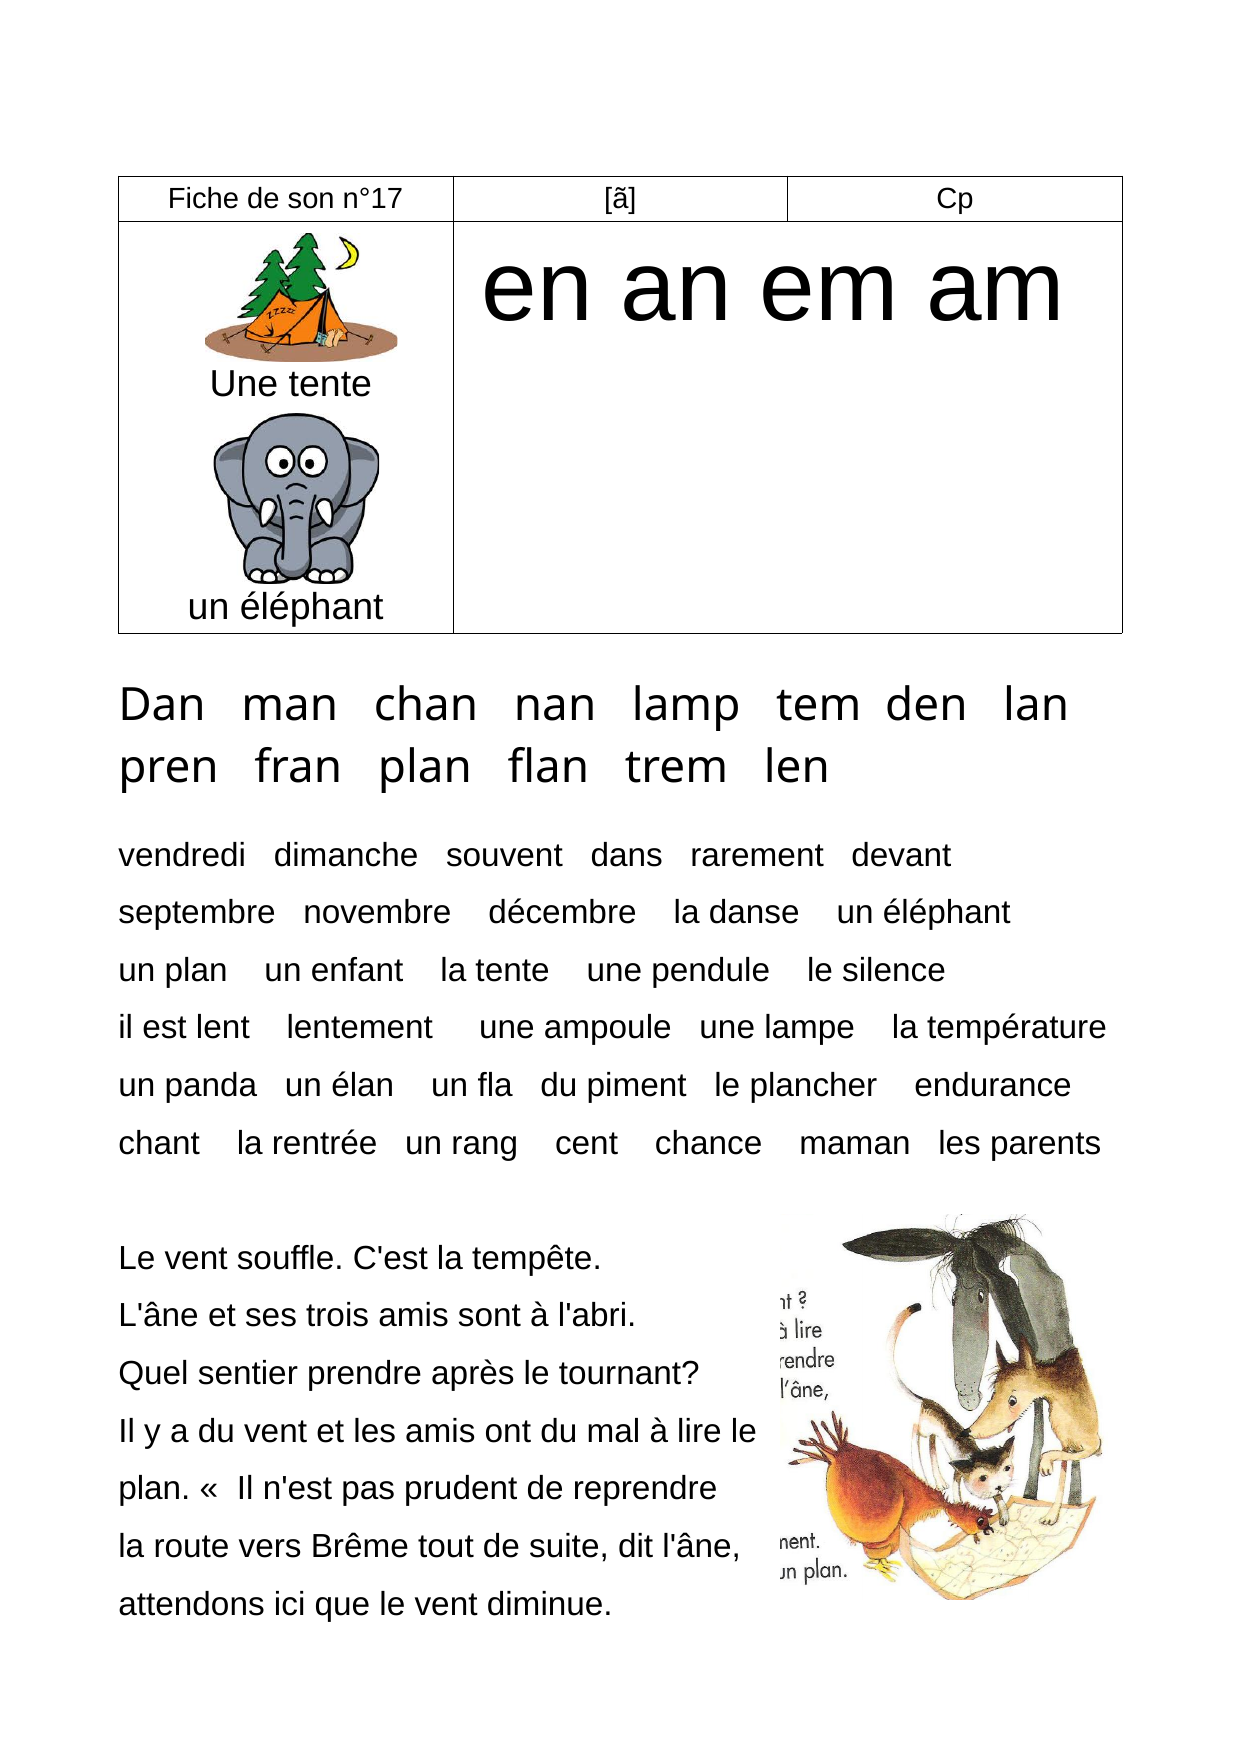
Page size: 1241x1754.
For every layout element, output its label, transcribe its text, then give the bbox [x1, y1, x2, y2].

text il est lent lentement une ampoule une lampe la température [118, 1007, 1122, 1046]
text plan. « Il n'est pas prudent de reprendre [118, 1468, 780, 1507]
text chant la rentrée un rang cent chance maman les parents [118, 1123, 1122, 1161]
text attendons ici que le vent diminue. [118, 1583, 1122, 1622]
table_header Cp [788, 177, 1122, 221]
table_header Fiche de son n°17 [119, 177, 453, 221]
text Quel sentier prendre après le tournant? [118, 1353, 780, 1392]
text Dan man chan nan lamp tem den lan pren fran plan flan trem len [118, 671, 1122, 796]
text vendredi dimanche souvent dans rarement devant septembre novembre décembre la danse un éléphant [118, 835, 1122, 931]
text la route vers Brême tout de suite, dit l'âne, [118, 1526, 780, 1564]
text Il y a du vent et les amis ont du mal à lire le [118, 1411, 780, 1449]
table_cell en an em am [454, 222, 1122, 633]
text un plan un enfant la tente une pendule le silence [118, 950, 1122, 988]
table_header [ã] [454, 177, 787, 221]
text L'âne et ses trois amis sont à l'abri. [118, 1296, 780, 1334]
picture [213, 413, 380, 584]
table_cell Une tente un éléphant [119, 222, 453, 633]
text Le vent souffle. C'est la tempête. [118, 1238, 780, 1276]
text un panda un élan un fla du piment le plancher endurance [118, 1065, 1122, 1103]
picture [205, 233, 398, 362]
